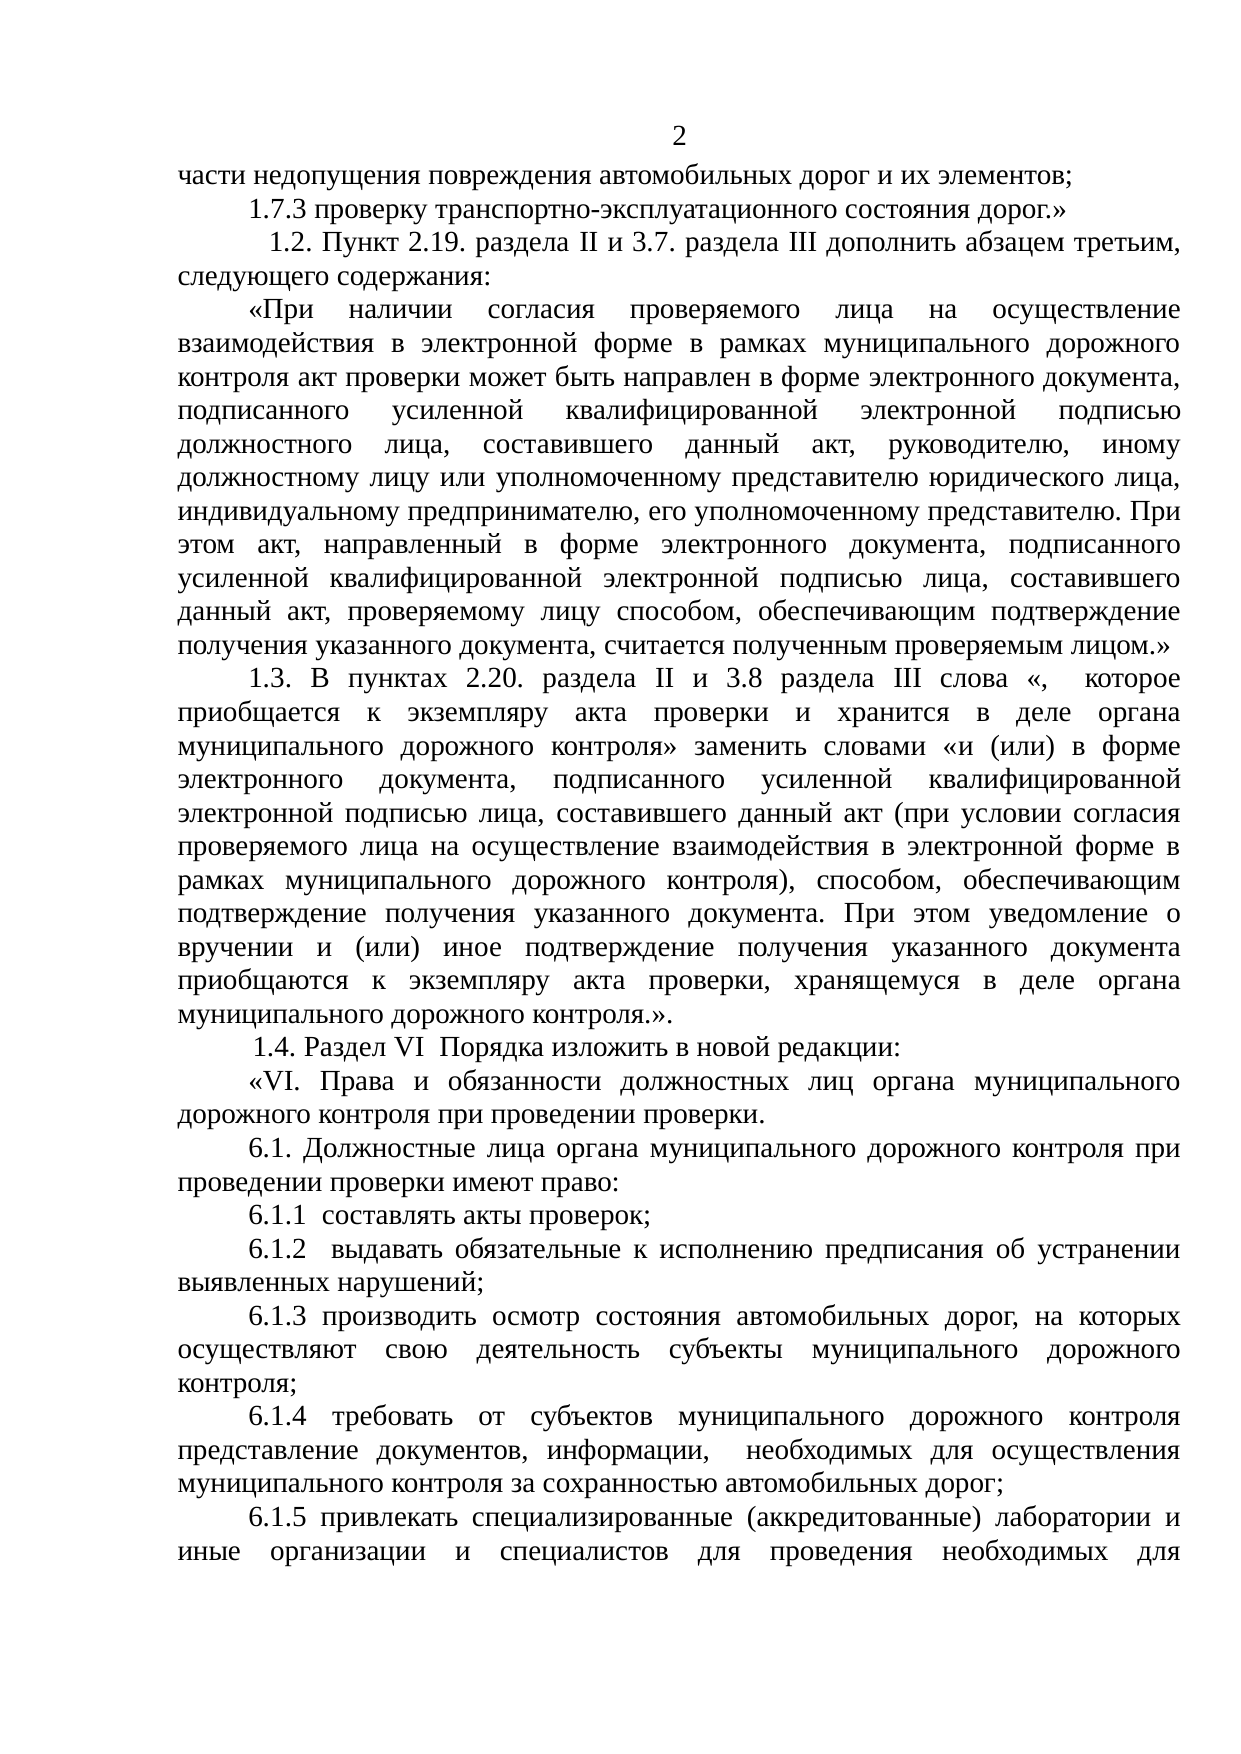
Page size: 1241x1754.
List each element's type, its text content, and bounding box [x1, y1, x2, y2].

list 6.1.3 производить осмотр состояния автомобильных дорог, на которых осуществляют свою деятельность субъекты муниципального дорожного контроля; [177, 1298, 1181, 1399]
list 1.2. Пункт 2.19. раздела II и 3.7. раздела III дополнить абзацем третьим, следующего содержания: [177, 225, 1181, 292]
list 1.4. Раздел VI Порядка изложить в новой редакции: [177, 1030, 1181, 1063]
list 1.3. В пунктах 2.20. раздела II и 3.8 раздела III слова «, которое приобщается к экземпляру акта проверки и хранится в деле органа муниципального дорожного контроля» заменить словами «и (или) в форме электронного документа, подписанного усиленной квалифицированной электронной подписью лица, составившего данный акт (при условии согласия проверяемого лица на осуществление взаимодействия в электронной форме в рамках муниципального дорожного контроля), способом, обеспечивающим подтверждение получения указанного документа. При этом уведомление о вручении и (или) иное подтверждение получения указанного документа приобщаются к экземпляру акта проверки, хранящемуся в деле органа муниципального дорожного контроля.». [177, 661, 1181, 1030]
list 6.1. Должностные лица органа муниципального дорожного контроля при проведении проверки имеют право: [177, 1130, 1181, 1197]
list части недопущения повреждения автомобильных дорог и их элементов; [177, 158, 1181, 191]
list 6.1.4 требовать от субъектов муниципального дорожного контроля представление документов, информации, необходимых для осуществления муниципального контроля за сохранностью автомобильных дорог; [177, 1399, 1181, 1499]
list «VI. Права и обязанности должностных лиц органа муниципального дорожного контроля при проведении проверки. [177, 1063, 1181, 1130]
list 6.1.1 составлять акты проверок; [177, 1197, 1181, 1231]
list «При наличии согласия проверяемого лица на осуществление взаимодействия в электронной форме в рамках муниципального дорожного контроля акт проверки может быть направлен в форме электронного документа, подписанного усиленной квалифицированной электронной подписью должностного лица, составившего данный акт, руководителю, иному должностному лицу или уполномоченному представителю юридического лица, индивидуальному предпринимателю, его уполномоченному представителю. При этом акт, направленный в форме электронного документа, подписанного усиленной квалифицированной электронной подписью лица, составившего данный акт, проверяемому лицу способом, обеспечивающим подтверждение получения указанного документа, считается полученным проверяемым лицом.» [177, 292, 1181, 661]
list 6.1.2 выдавать обязательные к исполнению предписания об устранении выявленных нарушений; [177, 1231, 1181, 1298]
list 1.7.3 проверку транспортно-эксплуатационного состояния дорог.» [177, 191, 1181, 225]
list 6.1.5 привлекать специализированные (аккредитованные) лаборатории и иные организации и специалистов для проведения необходимых для [177, 1499, 1181, 1566]
